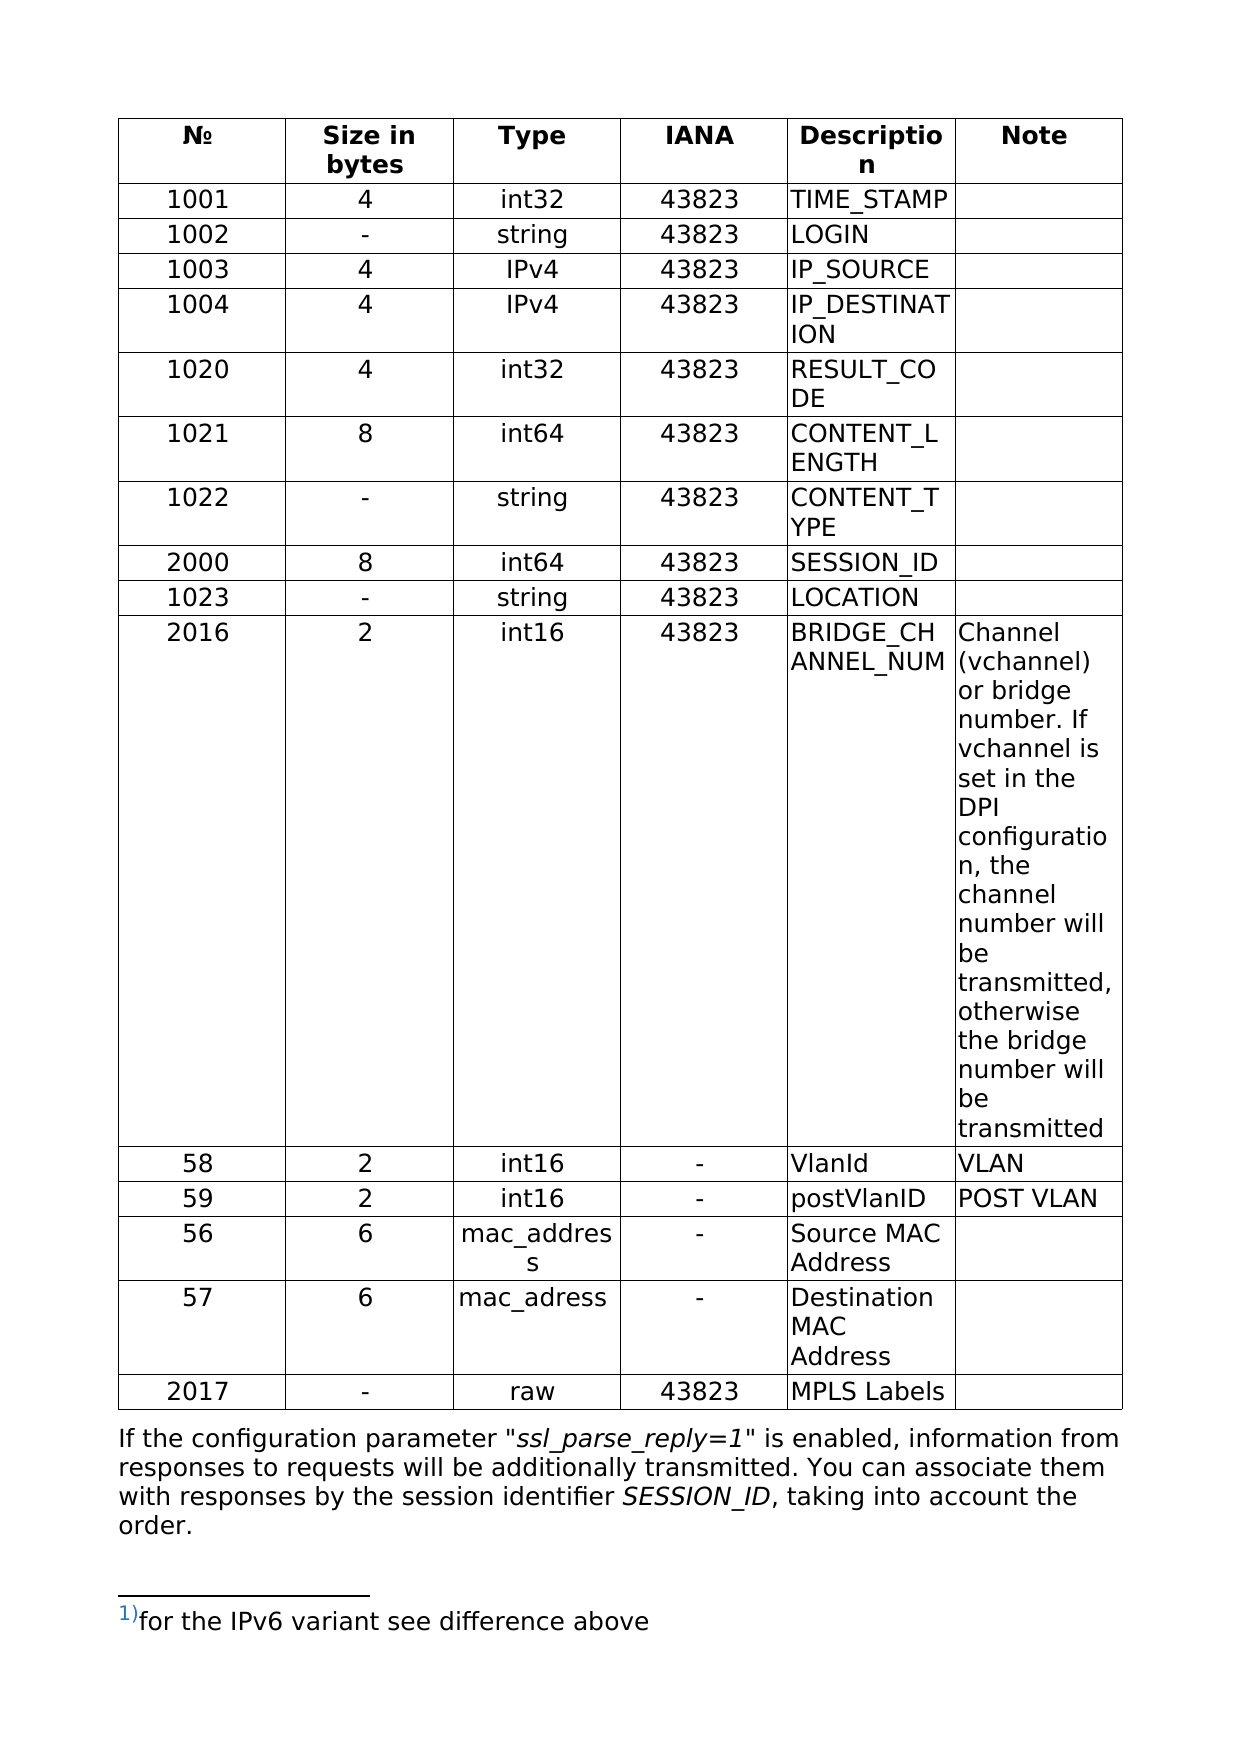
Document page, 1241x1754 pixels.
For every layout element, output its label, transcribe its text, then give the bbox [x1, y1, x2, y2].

table_cell 2 [286, 616, 453, 1146]
table_cell 43823 [621, 546, 787, 580]
table_cell VLAN [956, 1147, 1122, 1181]
table_cell 8 [286, 417, 453, 481]
table_cell Type [454, 119, 620, 182]
table_cell 1004 [119, 289, 285, 352]
table_cell 43823 [621, 417, 787, 481]
table_cell int64 [454, 417, 620, 481]
table_cell - [621, 1217, 787, 1280]
text If the configuration parameter "ssl_parse_reply=1" is enabled, information from responses to requests will be additionally transmitted. You can associate them with responses by the session identifier SESSION_ID, taking into account the order. [118, 1424, 1122, 1541]
table_cell int64 [454, 546, 620, 580]
table_cell 4 [286, 289, 453, 352]
table_cell TIME_STAMP [788, 184, 955, 217]
table_cell Source MAC Address [788, 1217, 955, 1280]
table_cell [956, 1217, 1122, 1280]
table_cell CONTENT_TYPE [788, 482, 955, 545]
table_cell [956, 219, 1122, 253]
table_cell 2017 [119, 1375, 285, 1409]
table_cell mac_adress [454, 1281, 620, 1374]
table_cell [956, 1281, 1122, 1374]
table_cell 43823 [621, 353, 787, 416]
table_cell Note [956, 119, 1122, 182]
table_cell postVlanID [788, 1182, 955, 1216]
table_cell Description [788, 119, 955, 182]
table_cell 2 [286, 1147, 453, 1181]
table_cell [956, 1375, 1122, 1409]
table_cell int16 [454, 616, 620, 1146]
table_cell 1020 [119, 353, 285, 416]
table_cell LOCATION [788, 581, 955, 615]
table_cell MPLS Labels [788, 1375, 955, 1409]
table_cell int16 [454, 1147, 620, 1181]
table_cell 43823 [621, 482, 787, 545]
table_cell [956, 546, 1122, 580]
table_cell Channel (vchannel) or bridge number. If vchannel is set in the DPI configuration, the channel number will be transmitted, otherwise the bridge number will be transmitted [956, 616, 1122, 1146]
table_cell IP_DESTINATION [788, 289, 955, 352]
table_cell CONTENT_LENGTH [788, 417, 955, 481]
table_cell IPv4 [454, 289, 620, 352]
table_cell int32 [454, 353, 620, 416]
table_cell int32 [454, 184, 620, 217]
table_cell 1001 [119, 184, 285, 217]
table_cell [956, 184, 1122, 217]
table_cell VlanId [788, 1147, 955, 1181]
table_cell Size in bytes [286, 119, 453, 182]
table_cell Destination MAC Address [788, 1281, 955, 1374]
table_cell 6 [286, 1217, 453, 1280]
table_cell - [621, 1147, 787, 1181]
table_cell 1002 [119, 219, 285, 253]
table_cell 43823 [621, 184, 787, 217]
table_cell 1021 [119, 417, 285, 481]
table_cell 43823 [621, 616, 787, 1146]
table_cell int16 [454, 1182, 620, 1216]
table_cell 43823 [621, 289, 787, 352]
table_cell [956, 353, 1122, 416]
table_cell [956, 254, 1122, 288]
table_cell IANA [621, 119, 787, 182]
table_cell 59 [119, 1182, 285, 1216]
table_cell mac_address [454, 1217, 620, 1280]
table_cell - [621, 1281, 787, 1374]
table_cell 57 [119, 1281, 285, 1374]
table_cell 56 [119, 1217, 285, 1280]
table_cell - [286, 581, 453, 615]
table_cell 2 [286, 1182, 453, 1216]
table_cell - [286, 482, 453, 545]
table_cell № [119, 119, 285, 182]
table_cell [956, 417, 1122, 481]
table_cell IP_SOURCE [788, 254, 955, 288]
table_cell POST VLAN [956, 1182, 1122, 1216]
table_cell 43823 [621, 1375, 787, 1409]
table_cell 1023 [119, 581, 285, 615]
table_cell 43823 [621, 254, 787, 288]
table_cell SESSION_ID [788, 546, 955, 580]
table_cell string [454, 482, 620, 545]
table_cell - [286, 219, 453, 253]
table_cell - [621, 1182, 787, 1216]
table_cell 43823 [621, 581, 787, 615]
table_cell 4 [286, 254, 453, 288]
table_cell string [454, 219, 620, 253]
table_cell 2016 [119, 616, 285, 1146]
table_cell 58 [119, 1147, 285, 1181]
table_cell 2000 [119, 546, 285, 580]
table_cell 8 [286, 546, 453, 580]
table_cell - [286, 1375, 453, 1409]
table_cell IPv4 [454, 254, 620, 288]
table_cell BRIDGE_CHANNEL_NUM [788, 616, 955, 1146]
table_cell 43823 [621, 219, 787, 253]
table_cell 1022 [119, 482, 285, 545]
table_cell [956, 581, 1122, 615]
table_cell 6 [286, 1281, 453, 1374]
table_cell [956, 289, 1122, 352]
table_cell 1003 [119, 254, 285, 288]
table_cell [956, 482, 1122, 545]
table_cell raw [454, 1375, 620, 1409]
table_cell RESULT_CODE [788, 353, 955, 416]
table_cell string [454, 581, 620, 615]
table_cell 4 [286, 353, 453, 416]
table_cell 4 [286, 184, 453, 217]
table_cell LOGIN [788, 219, 955, 253]
